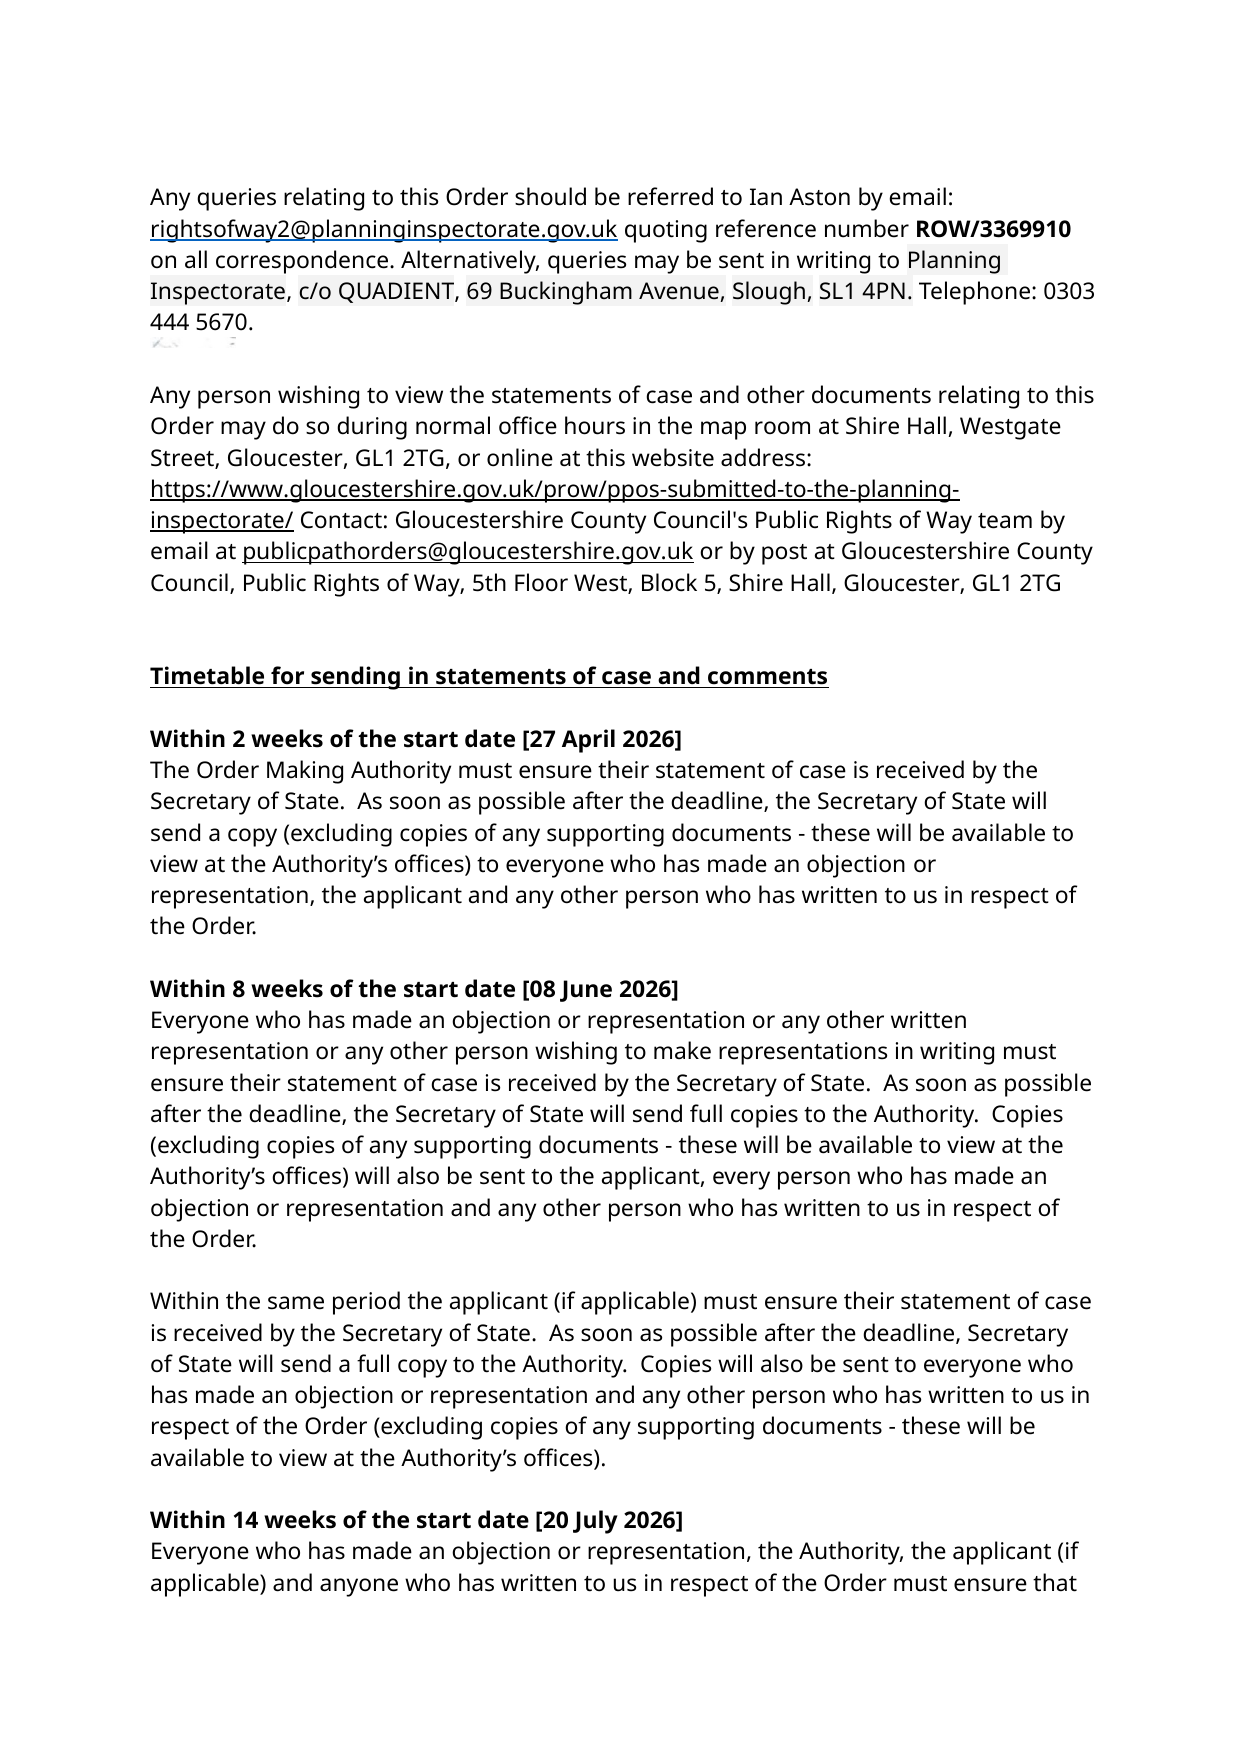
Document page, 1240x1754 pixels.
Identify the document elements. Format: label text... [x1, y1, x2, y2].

text Within the same period the applicant (if applicable) must ensure their statement of case is received by the Secretary of State. As soon as possible after the deadline, Secretary of State will send a full copy to the Authority. Copies will also be sent to everyone who has made an objection or representation and any other person who has written to us in respect of the Order (excluding copies of any supporting documents - these will be available to view at the Authority’s offices). [150, 1285, 1096, 1473]
subtitle Within 8 weeks of the start date [08 June 2026] [150, 973, 1096, 1004]
text Everyone who has made an objection or representation or any other written representation or any other person wishing to make representations in writing must ensure their statement of case is received by the Secretary of State. As soon as possible after the deadline, the Secretary of State will send full copies to the Authority. Copies (excluding copies of any supporting documents - these will be available to view at the Authority’s offices) will also be sent to the applicant, every person who has made an objection or representation and any other person who has written to us in respect of the Order. [150, 1004, 1096, 1254]
text Everyone who has made an objection or representation, the Authority, the applicant (if applicable) and anyone who has written to us in respect of the Order must ensure that [150, 1535, 1096, 1598]
subtitle Within 2 weeks of the start date [27 April 2026] [150, 723, 1096, 754]
text Timetable for sending in statements of case and comments [150, 660, 1096, 691]
list Any person wishing to view the statements of case and other documents relating to this Order may do so during normal office hours in the map room at Shire Hall, Westgate Street, Gloucester, GL1 2TG, or online at this website address: https://www.gloucestershire.gov.uk/prow/ppos-submitted-to-the-planning-inspectorate/ Contact: Gloucestershire County Council's Public Rights of Way team by email at publicpathorders@gloucestershire.gov.uk or by post at Gloucestershire County Council, Public Rights of Way, 5th Floor West, Block 5, Shire Hall, Gloucester, GL1 2TG [150, 379, 1096, 598]
text Any queries relating to this Order should be referred to Ian Aston by email: rightsofway2@planninginspectorate.gov.uk quoting reference number ROW/3369910 on all correspondence. Alternatively, queries may be sent in writing to Planning Inspectorate, c/o QUADIENT, 69 Buckingham Avenue, Slough, SL1 4PN. Telephone: 0303 444 5670. [150, 181, 1096, 337]
text The Order Making Authority must ensure their statement of case is received by the Secretary of State. As soon as possible after the deadline, the Secretary of State will send a copy (excluding copies of any supporting documents - these will be available to view at the Authority’s offices) to everyone who has made an objection or representation, the applicant and any other person who has written to us in respect of the Order. [150, 754, 1096, 941]
subtitle Within 14 weeks of the start date [20 July 2026] [150, 1504, 1096, 1535]
